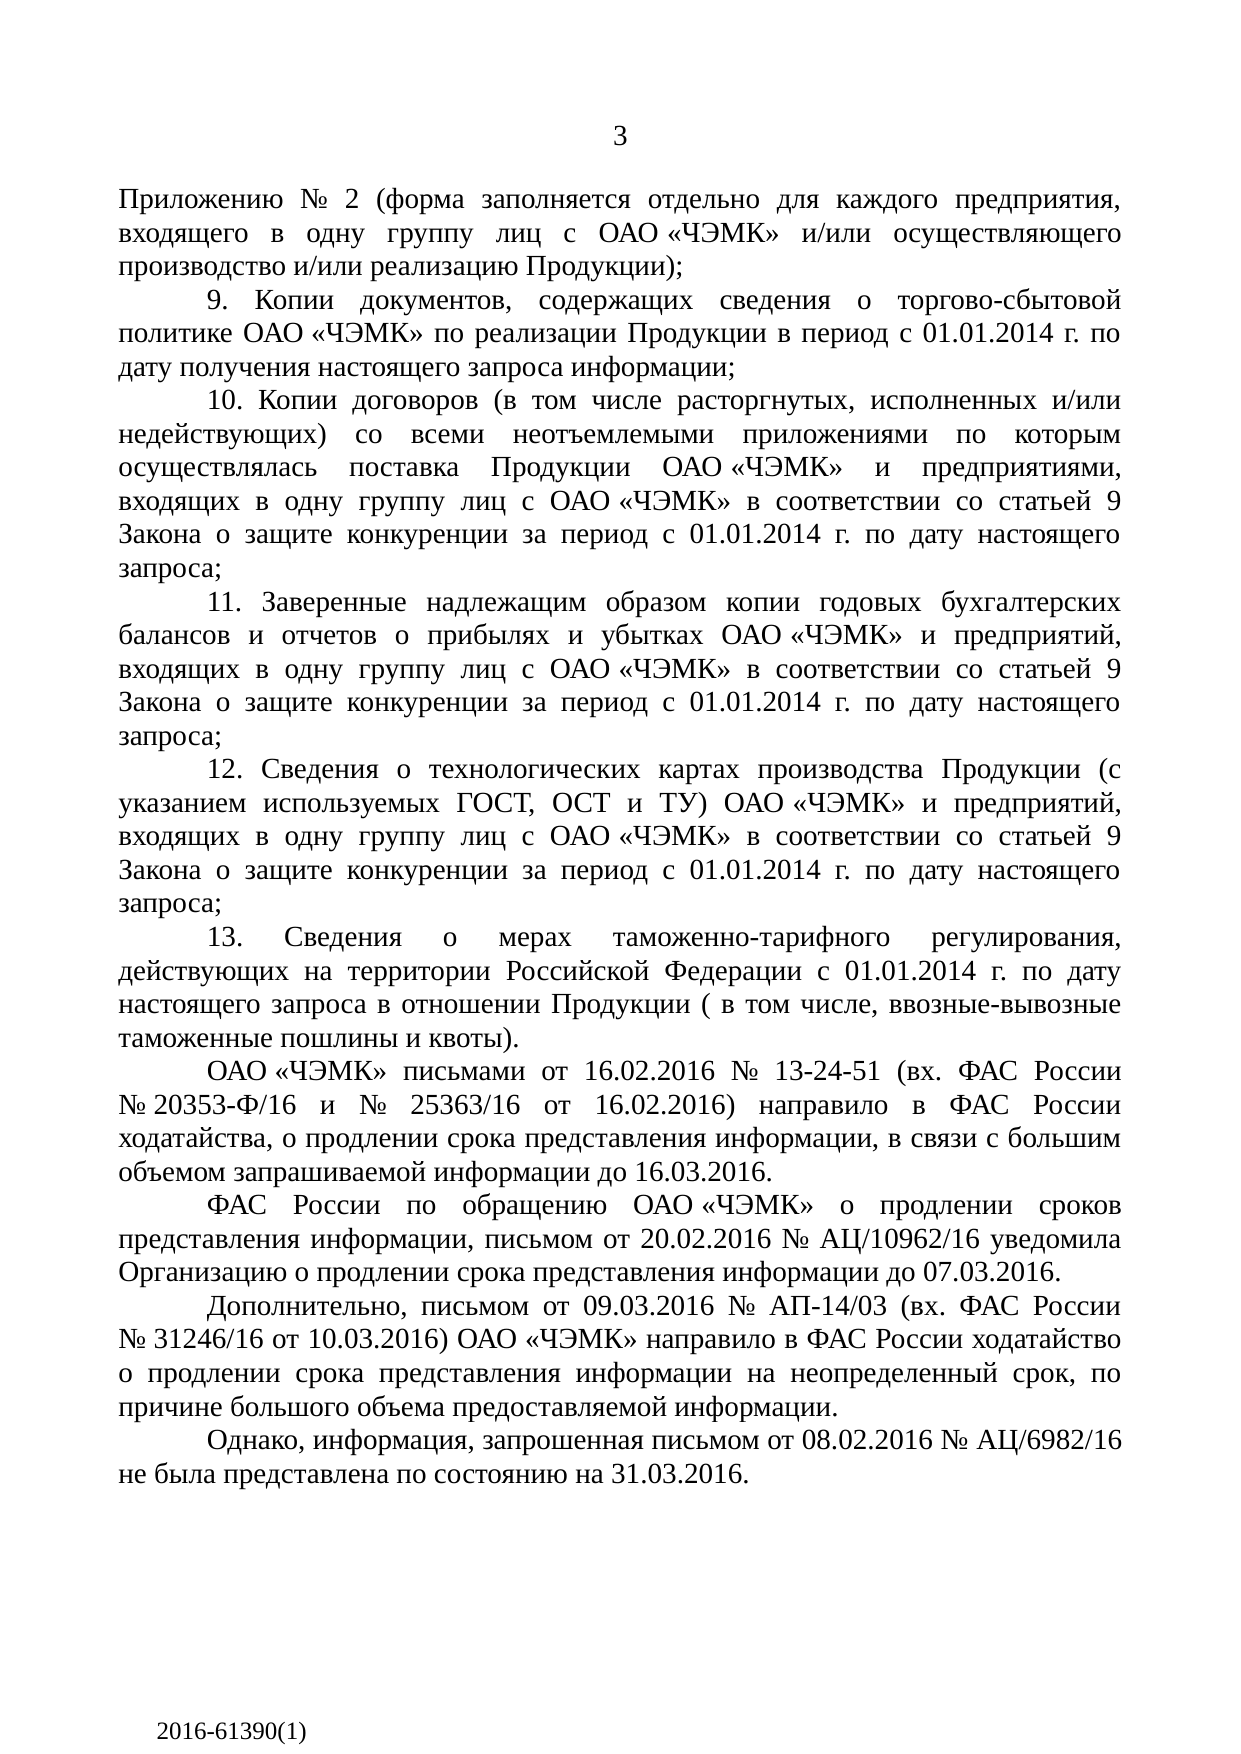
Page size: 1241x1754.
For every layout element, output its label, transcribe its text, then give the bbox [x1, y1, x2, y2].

text 9. Копии документов, содержащих сведения о торгово-сбытовой политике ОАО «ЧЭМК» по реализации Продукции в период с 01.01.2014 г. по дату получения настоящего запроса информации; [118, 282, 1122, 382]
text 11. Заверенные надлежащим образом копии годовых бухгалтерских балансов и отчетов о прибылях и убытках ОАО «ЧЭМК» и предприятий, входящих в одну группу лиц с ОАО «ЧЭМК» в соответствии со статьей 9 Закона о защите конкуренции за период с 01.01.2014 г. по дату настоящего запроса; [118, 584, 1122, 751]
text ОАО «ЧЭМК» письмами от 16.02.2016 № 13-24-51 (вх. ФАС России № 20353-Ф/16 и № 25363/16 от 16.02.2016) направило в ФАС России ходатайства, о продлении срока представления информации, в связи с большим объемом запрашиваемой информации до 16.03.2016. [118, 1053, 1122, 1187]
text 10. Копии договоров (в том числе расторгнутых, исполненных и/или недействующих) со всеми неотъемлемыми приложениями по которым осуществлялась поставка Продукции ОАО «ЧЭМК» и предприятиями, входящих в одну группу лиц с ОАО «ЧЭМК» в соответствии со статьей 9 Закона о защите конкуренции за период с 01.01.2014 г. по дату настоящего запроса; [118, 382, 1122, 584]
text Приложению № 2 (форма заполняется отдельно для каждого предприятия, входящего в одну группу лиц с ОАО «ЧЭМК» и/или осуществляющего производство и/или реализацию Продукции); [118, 181, 1122, 282]
text ФАС России по обращению ОАО «ЧЭМК» о продлении сроков представления информации, письмом от 20.02.2016 № АЦ/10962/16 уведомила Организацию о продлении срока представления информации до 07.03.2016. [118, 1187, 1122, 1288]
text 13. Сведения о мерах таможенно-тарифного регулирования, действующих на территории Российской Федерации с 01.01.2014 г. по дату настоящего запроса в отношении Продукции ( в том числе, ввозные-вывозные таможенные пошлины и квоты). [118, 919, 1122, 1053]
text Дополнительно, письмом от 09.03.2016 № АП-14/03 (вх. ФАС России № 31246/16 от 10.03.2016) ОАО «ЧЭМК» направило в ФАС России ходатайство о продлении срока представления информации на неопределенный срок, по причине большого объема предоставляемой информации. [118, 1288, 1122, 1422]
text Однако, информация, запрошенная письмом от 08.02.2016 № АЦ/6982/16 не была представлена по состоянию на 31.03.2016. [118, 1422, 1122, 1489]
text 12. Сведения о технологических картах производства Продукции (с указанием используемых ГОСТ, ОСТ и ТУ) ОАО «ЧЭМК» и предприятий, входящих в одну группу лиц с ОАО «ЧЭМК» в соответствии со статьей 9 Закона о защите конкуренции за период с 01.01.2014 г. по дату настоящего запроса; [118, 751, 1122, 919]
